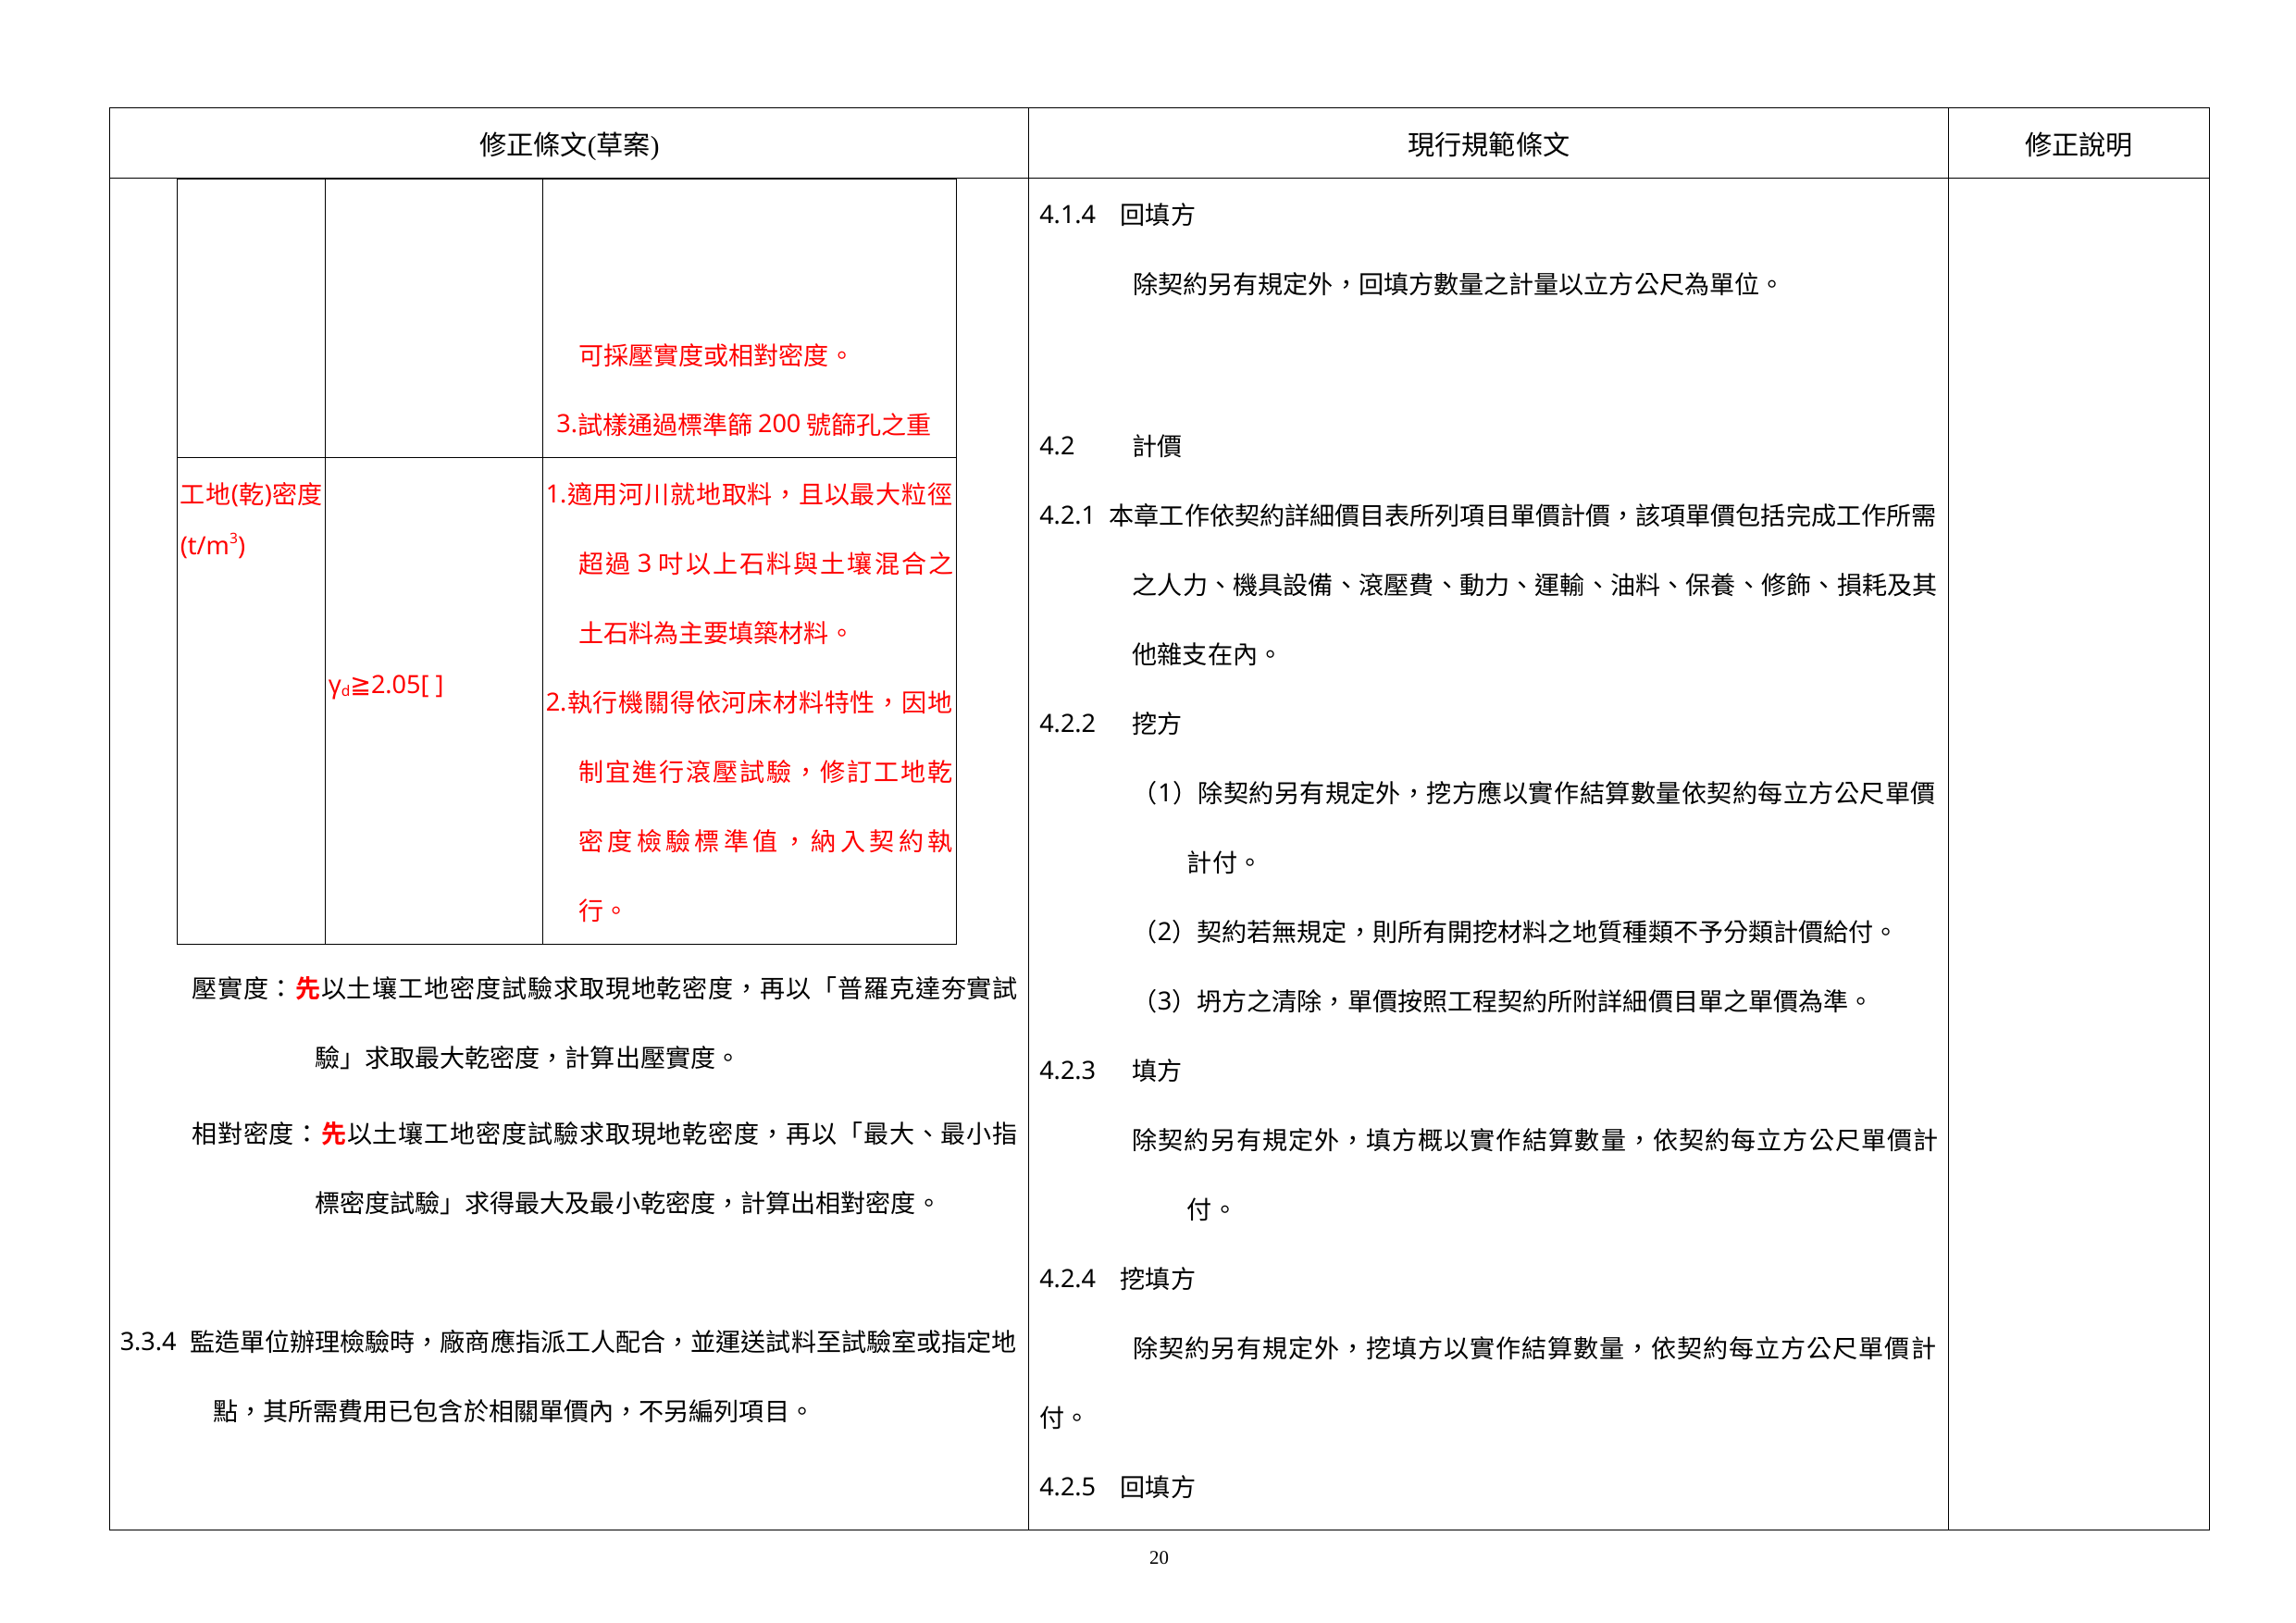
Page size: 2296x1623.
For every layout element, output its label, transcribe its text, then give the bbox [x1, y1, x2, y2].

table_cell [326, 180, 542, 457]
table_cell 因土方施工並不侷限於防洪、排水、灌溉、禦潮與邊坡保護等工程，故參採工程會「土方工作」施工綱要規範修正原1.1本章概要文字內容。 增列覆土方及其定義。 原案1.5.1及1.5.2刪除類號或年號 原案1.5.3刪除(6)年份版次，並增列(7)ASTM D5030沖水法 增列1.5.4USBR相關方法 1.原1.6.1內容刪除。 2.增列廠商資料及相關試驗報告送審文件規定。 原2.1.1「經濟部事業廢棄物再利用管理辦法」字樣移至新案2.1.2，依本署施工規範第02726章級配粒料底層之定義，新增2.1.2再生材料相關說明。 原案2.1.2移至2.1.3 新增2.2設備(滾壓機具)： 1、原3.2.3(4)有關施工機具設備規定，移至2.2設備章節。 2、增加細粒土料、粗粒土料，及3吋 以上石料與土壤混合之土石料滾壓機具規定。 原3.1.7刪除。(廠商施工應依廠商品質管制規定填寫自主檢查表，不重複規定。) 原3.1.8項次調整為3.1.7。 原3.2.1(15)「業主」文字修正為「機關」。 原3.2.1(17)「業主」文字修正為「機關」。 原3.2.2(5)「填築前應將原地面雜草……掘除後修整平順」已於原條文3.1.4規定，建議刪除。 原3.2.2(11)填築厚度規定，調整至3.2.3(4)滾壓章節。 刪除原3.2.3(2)「由外緣漸向中心線滾壓」文字。 原3.2.3(4)有關施工機具設備規定，移至2.2設備(滾壓機具)章節，並將原3.2.3(5)第二項移至3.2.3(4) 原3.2.3(5)項次： 增訂填方石料之最大粒徑尺度。 修訂細粒土料、粗細土料，及3吋以上石料與土壤混合之土石料分層散鋪厚度規定。 衡酌滾壓能量之傳遞衰減效應，及現場滾壓施工之變異性，增訂每層滾壓次數至少往返3次。 因應施工現場石塊尺度較大，而有較大填築厚度需求之特殊情況，參採工程會「土方工作」施工綱要規範，修正每層填築厚度最大至1公尺為限。 原3.2.3(7)項次「築路」修正為「滾壓」。 原3.2.3(8) 項次修訂「土石構造物」為「構造物」，並增訂「除經監造單位同意外，至少應俟混凝土澆置7日後方可回填。」 原3.2.3(9) 項次「填方滾壓完成後應做工地密度試驗。」建議修正為「填方滾壓完成後應依本章3.3規定進行檢驗」。 1.原案3.3.2(1)增修文字說明。 2.原案3.3.2(1)BⅡ及Ⅲ中12%修正為15%，係配合新增3.3.2(3)b附表調整，並配合現有實驗室認證之CNS及ASTM試驗標準。 原案3.3.2(2)增列USBR 新增並修正原案3.3.2(3)相關內容 增訂3.3.2(3)C土石料檢驗方法規定： 河川就地取料之填築材料，如主要為3吋以上石料與土壤混合之土石料，此類土石料檢驗方式可以工地密度試驗充水法檢驗工地乾密度，作為快速檢測現地滾壓績效之方式。 原3.3.3檢驗標準 增訂河川就地取料，且以3吋以上石料與土壤混合之土石料為主要填築材料檢驗標準規定。 4.1.5增列覆土方 4.2.6增列覆土方 [1949, 179, 2209, 1530]
table_cell [178, 180, 325, 457]
table_header 現行規範條文 [1029, 108, 1948, 178]
table_cell 1.試樣通過標準篩200號篩孔之重量百分比小於5％時，檢驗標準採相對密度。 2.試樣通過標準篩200號篩孔之重量百分比介於5～15％時，檢驗標準可採壓實度或相對密度。 3.試樣通過標準篩200號篩孔之重量百分比大於15％時，檢驗標準採壓實度。 [543, 180, 956, 457]
table_cell 1.適用河川就地取料，且以最大粒徑超過3吋以上石料與土壤混合之土石料為主要填築材料。 2.執行機關得依河床材料特性，因地制宜進行滾壓試驗，修訂工地乾密度檢驗標準值，納入契約執行。 [543, 458, 956, 944]
table_cell 壓實度：先以土壤工地密度試驗求取現地乾密度，再以「普羅克達夯實試驗」求取最大乾密度，計算出壓實度。 相對密度：先以土壤工地密度試驗求取現地乾密度，再以「最大、最小指標密度試驗」求得最大及最小乾密度，計算出相對密度。 3.3.4 監造單位辦理檢驗時，廠商應指派工人配合，並運送試料至試驗室或指定地點，其所需費用已包含於相關單價內，不另編列項目。 [110, 179, 1028, 1530]
table_cell γd≧2.05[ ] [326, 458, 542, 944]
table_header 修正條文(草案) [110, 108, 1028, 178]
table_cell 工地(乾)密度(t/m3) [178, 458, 325, 944]
table_header 修正說明 [1949, 108, 2209, 178]
table_cell 4.1.4 回填方 除契約另有規定外，回填方數量之計量以立方公尺為單位。 4.2 計價 4.2.1 本章工作依契約詳細價目表所列項目單價計價，該項單價包括完成工作所需之人力、機具設備、滾壓費、動力、運輸、油料、保養、修飾、損耗及其他雜支在內。 4.2.2 挖方 （1）除契約另有規定外，挖方應以實作結算數量依契約每立方公尺單價計付。 （2）契約若無規定，則所有開挖材料之地質種類不予分類計價給付。 （3）坍方之清除，單價按照工程契約所附詳細價目單之單價為準。 4.2.3 填方 除契約另有規定外，填方概以實作結算數量，依契約每立方公尺單價計付。 4.2.4 挖填方 除契約另有規定外，挖填方以實作結算數量，依契約每立方公尺單價計付。 4.2.5 回填方 [1029, 179, 1948, 1530]
